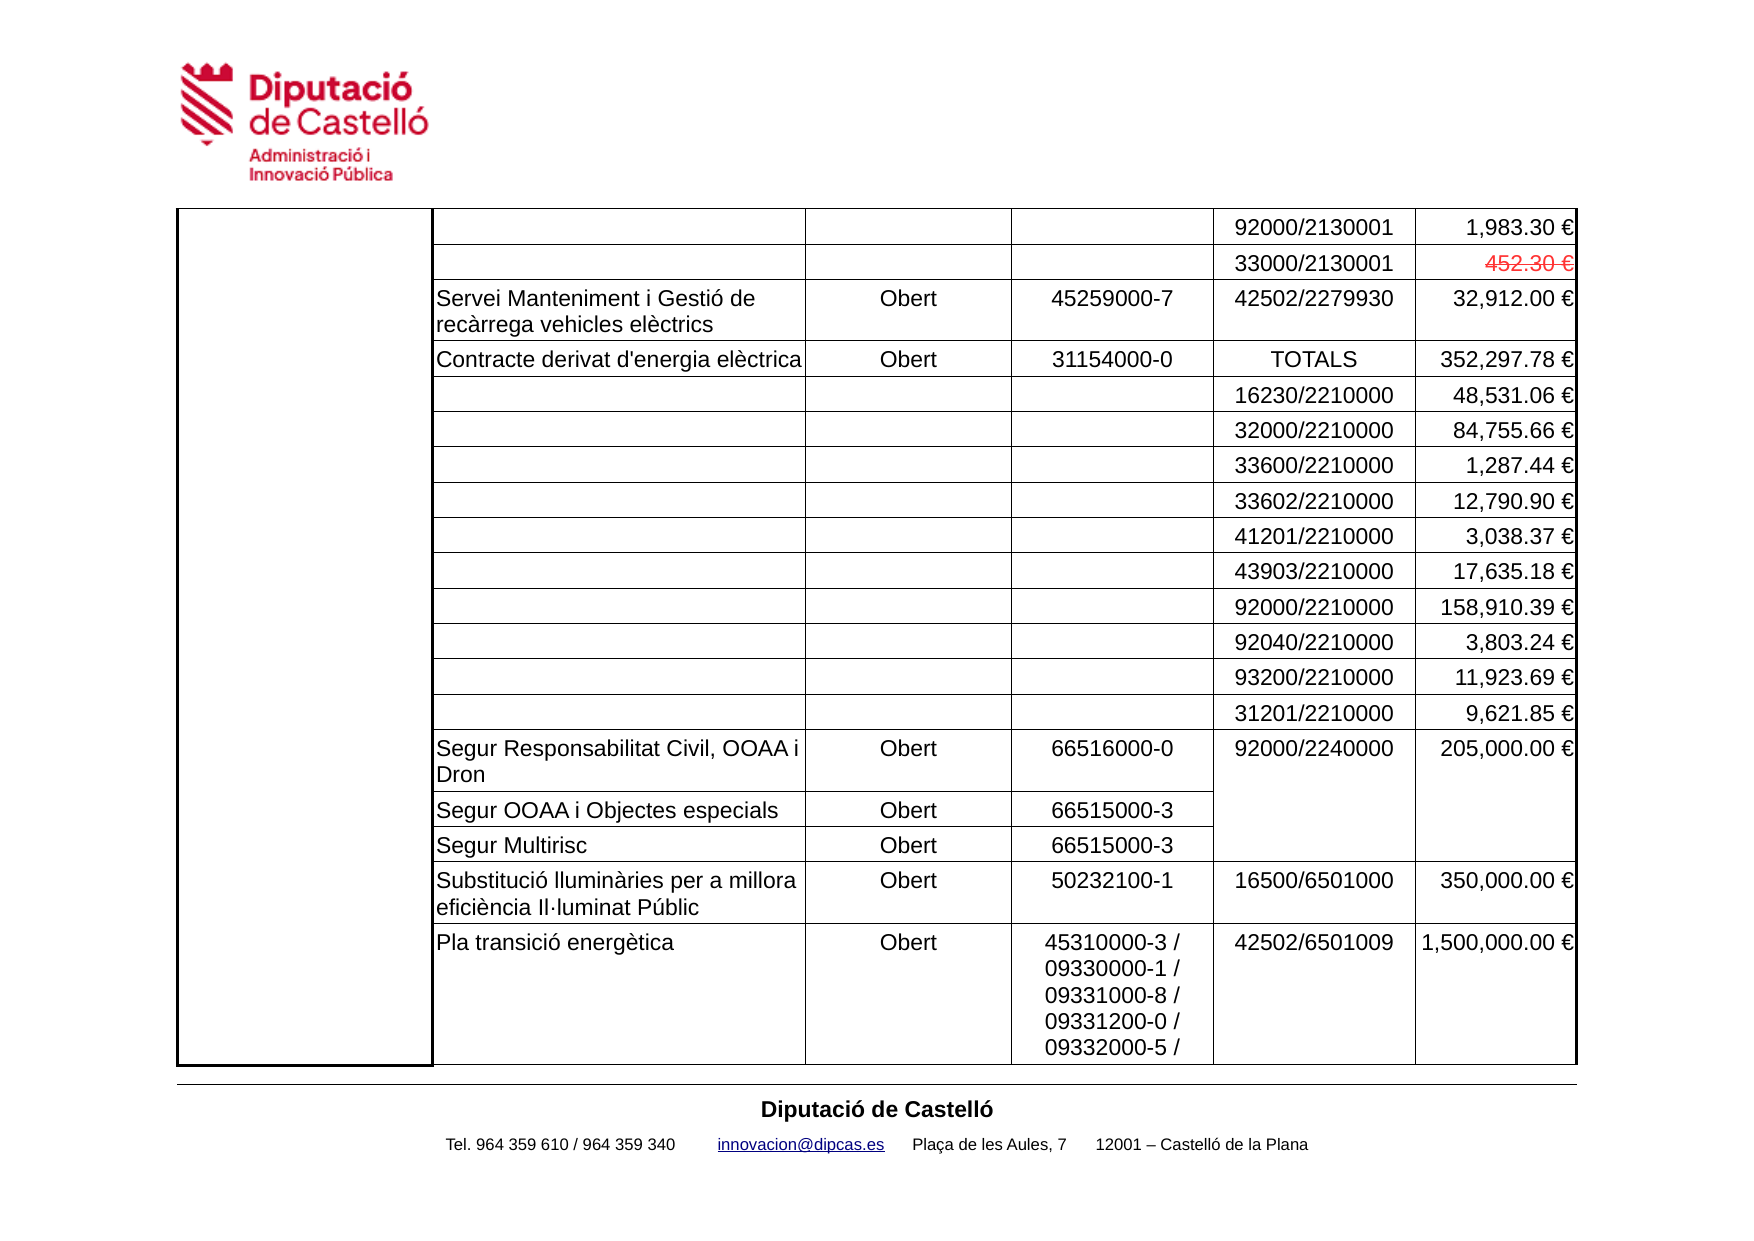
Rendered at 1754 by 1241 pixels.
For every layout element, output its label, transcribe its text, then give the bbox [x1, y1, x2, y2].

table_cell 42502/6501009 [1214, 924, 1415, 1063]
table_cell 350.000,00 € [1416, 862, 1575, 923]
table_cell [806, 245, 1011, 279]
table_cell 16230/2210000 [1214, 377, 1415, 411]
table_cell [434, 377, 805, 411]
table_cell 33602/2210000 [1214, 483, 1415, 517]
table_cell 50232100-1 [1012, 862, 1213, 923]
table_cell 45259000-7 [1012, 280, 1213, 340]
table_cell 1.983,30 € [1416, 209, 1575, 243]
table_cell 3.038,37 € [1416, 518, 1575, 552]
table_cell 92000/2240000 [1214, 730, 1415, 861]
table_cell [1012, 695, 1213, 729]
table_cell Obert [806, 792, 1011, 826]
table_cell [806, 447, 1011, 482]
table_cell Servei Manteniment i Gestió de recàrrega vehicles elèctrics [434, 280, 805, 340]
table_cell [806, 483, 1011, 517]
table_cell 16500/6501000 [1214, 862, 1415, 923]
table_cell 12.790,90 € [1416, 483, 1575, 517]
table_cell Substitució lluminàries per a millora eficiència Il·luminat Públic [434, 862, 805, 923]
table_cell 158.910,39 € [1416, 589, 1575, 623]
table_cell 48.531,06 € [1416, 377, 1575, 411]
table_cell [434, 624, 805, 658]
table_cell [434, 589, 805, 623]
table_cell Obert [806, 862, 1011, 923]
table_cell [1012, 245, 1213, 279]
table_cell [434, 209, 805, 243]
table_cell [806, 518, 1011, 552]
table_cell 66516000-0 [1012, 730, 1213, 791]
table_cell TOTALS [1214, 341, 1415, 376]
table_cell 205.000,00 € [1416, 730, 1575, 861]
table_cell 1.500.000,00 € [1416, 924, 1575, 1063]
table_cell 9.621,85 € [1416, 695, 1575, 729]
table_cell [434, 483, 805, 517]
table_cell [1012, 553, 1213, 588]
table_cell 41201/2210000 [1214, 518, 1415, 552]
table_cell 84.755,66 € [1416, 412, 1575, 446]
table_cell [1012, 209, 1213, 243]
table_cell 93200/2210000 [1214, 659, 1415, 693]
table_cell 92000/2130001 [1214, 209, 1415, 243]
table_cell [1012, 412, 1213, 446]
table_cell 43903/2210000 [1214, 553, 1415, 588]
table_cell Segur Multirisc [434, 827, 805, 861]
table_cell [434, 695, 805, 729]
table_cell [434, 447, 805, 482]
table_cell 66515000-3 [1012, 827, 1213, 861]
table_cell [434, 553, 805, 588]
table_cell 33600/2210000 [1214, 447, 1415, 482]
table_cell [806, 589, 1011, 623]
table_cell 3.803,24 € [1416, 624, 1575, 658]
table_cell [434, 659, 805, 693]
table_cell 1.287,44 € [1416, 447, 1575, 482]
table_cell Segur Responsabilitat Civil, OOAA i Dron [434, 730, 805, 791]
table_cell 17.635,18 € [1416, 553, 1575, 588]
table_cell Obert [806, 924, 1011, 1063]
table_cell Obert [806, 280, 1011, 340]
table_cell Obert [806, 827, 1011, 861]
table_cell [1012, 589, 1213, 623]
table_cell [806, 209, 1011, 243]
table_cell Obert [806, 341, 1011, 376]
table_cell 31154000-0 [1012, 341, 1213, 376]
table_cell 42502/2279930 [1214, 280, 1415, 340]
table_cell [806, 412, 1011, 446]
table_cell [1012, 377, 1213, 411]
table_cell 452,30 € [1416, 245, 1575, 279]
table_cell 66515000-3 [1012, 792, 1213, 826]
table_cell 32.912,00 € [1416, 280, 1575, 340]
table_cell [434, 412, 805, 446]
table_cell [806, 659, 1011, 693]
table_cell Segur OOAA i Objectes especials [434, 792, 805, 826]
table_cell 33000/2130001 [1214, 245, 1415, 279]
table_cell [806, 553, 1011, 588]
table_cell [806, 624, 1011, 658]
table_cell Pla transició energètica [434, 924, 805, 1063]
table_cell 11.923,69 € [1416, 659, 1575, 693]
table_cell Obert [806, 730, 1011, 791]
table_cell 45310000-3 / 09330000-1 / 09331000-8 / 09331200-0 / 09332000-5 / [1012, 924, 1213, 1063]
table_cell [806, 695, 1011, 729]
table_cell 32000/2210000 [1214, 412, 1415, 446]
table_cell [1012, 447, 1213, 482]
table_cell [1012, 518, 1213, 552]
table_cell [434, 245, 805, 279]
table_cell 352.297,78 € [1416, 341, 1575, 376]
table_cell [806, 377, 1011, 411]
table_cell 92040/2210000 [1214, 624, 1415, 658]
picture [175, 54, 440, 195]
table_cell [1012, 624, 1213, 658]
table_cell 31201/2210000 [1214, 695, 1415, 729]
table_cell [1012, 659, 1213, 693]
table_cell Contracte derivat d'energia elèctrica [434, 341, 805, 376]
table_cell [1012, 483, 1213, 517]
table_cell [434, 518, 805, 552]
table_cell 92000/2210000 [1214, 589, 1415, 623]
